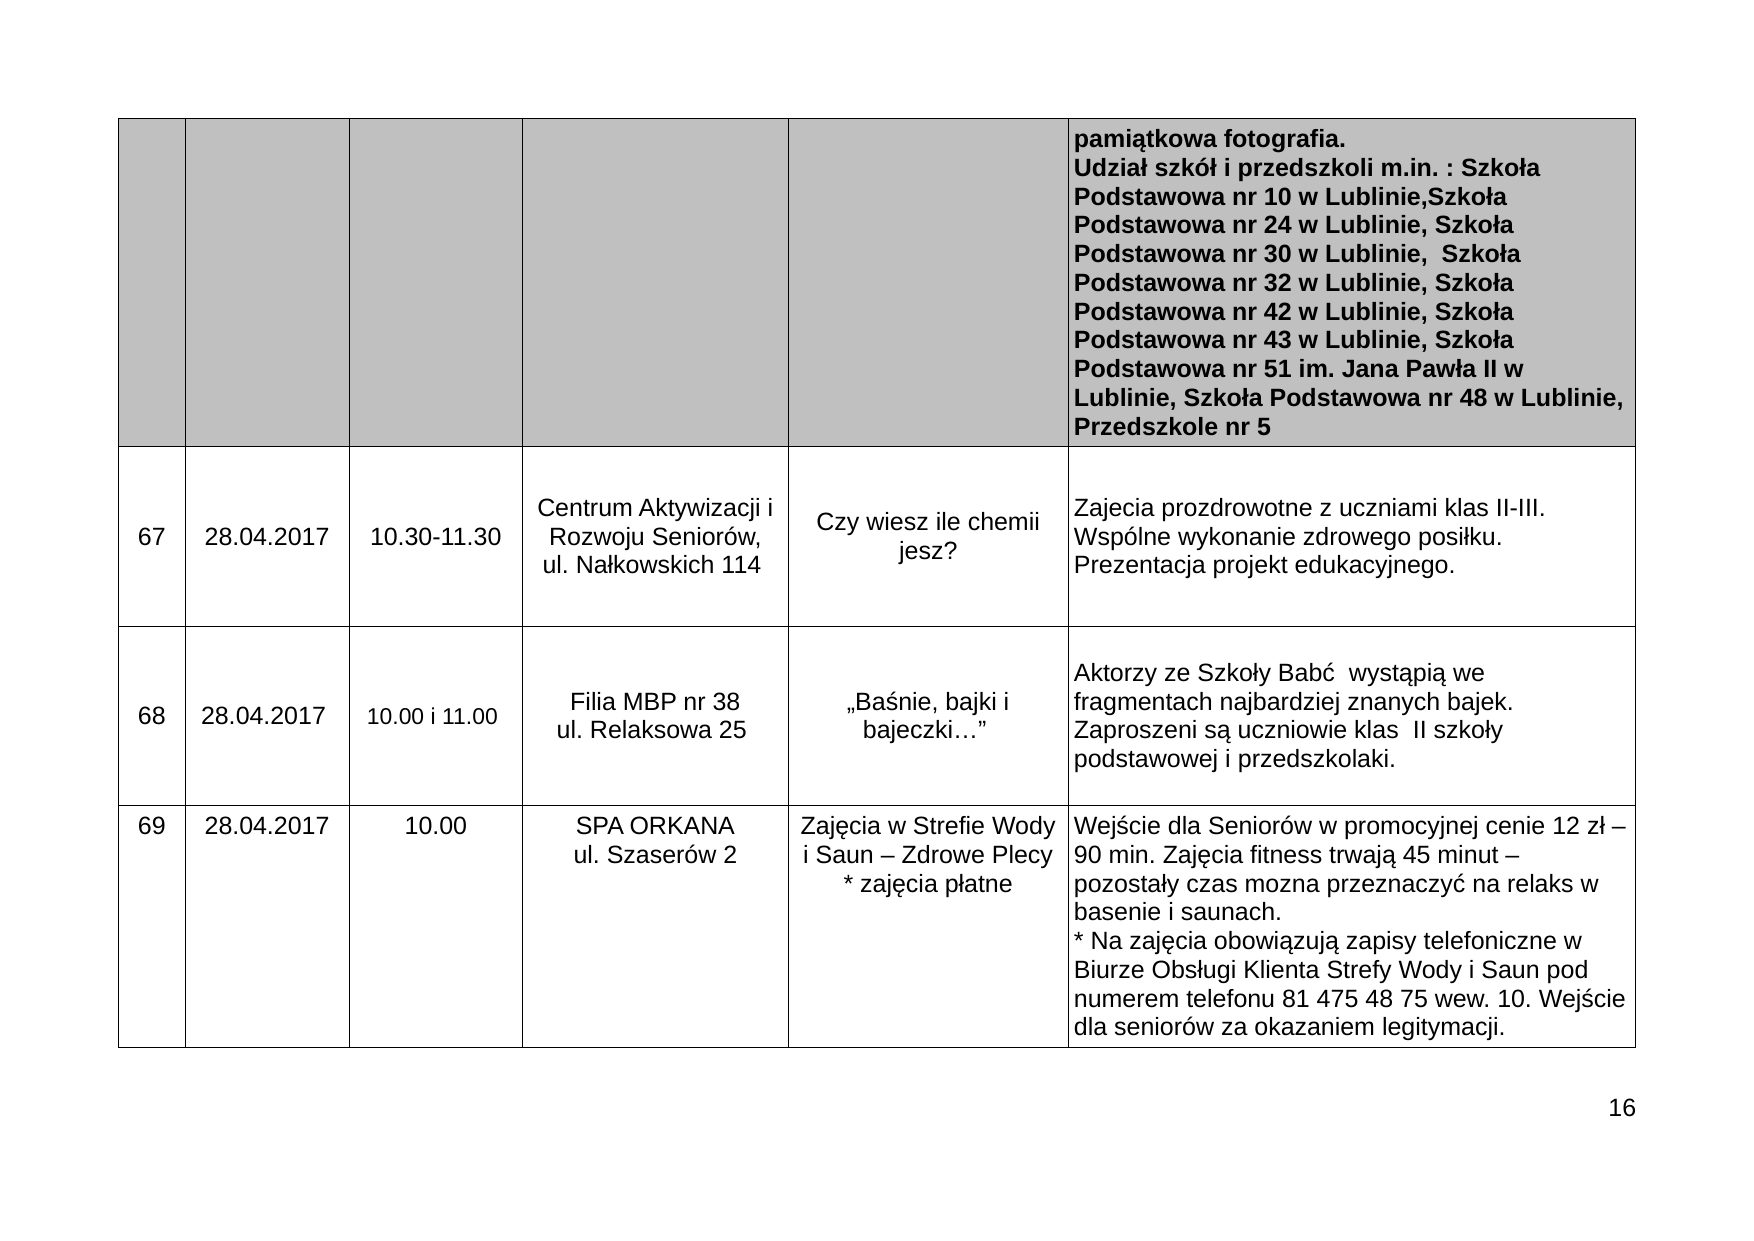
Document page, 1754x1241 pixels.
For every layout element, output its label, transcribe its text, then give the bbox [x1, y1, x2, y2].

table_cell SPA ORKANA ul. Szaserów 2 [523, 806, 788, 1047]
table_cell Wejście dla Seniorów w promocyjnej cenie 12 zł – 90 min. Zajęcia fitness trwają 45 minut – pozostały czas mozna przeznaczyć na relaks w basenie i saunach. * Na zajęcia obowiązują zapisy telefoniczne w Biurze Obsługi Klienta Strefy Wody i Saun pod numerem telefonu 81 475 48 75 wew. 10. Wejście dla seniorów za okazaniem legitymacji. [1069, 806, 1635, 1047]
table_cell 68 [119, 627, 185, 805]
table_cell 10.00 [350, 806, 522, 1047]
table_cell Filia MBP nr 38 ul. Relaksowa 25 [523, 627, 788, 805]
table_cell Zajęcia w Strefie Wody i Saun – Zdrowe Plecy * zajęcia płatne [789, 806, 1068, 1047]
table_cell 69 [119, 806, 185, 1047]
table_cell [523, 119, 788, 446]
table_cell 10.00 i 11.00 [350, 627, 522, 805]
table_cell Centrum Aktywizacji i Rozwoju Seniorów, ul. Nałkowskich 114 [523, 447, 788, 626]
table_cell [350, 119, 522, 446]
table_cell 10.30-11.30 [350, 447, 522, 626]
table_cell 28.04.2017 [186, 627, 349, 805]
table_cell 28.04.2017 [186, 447, 349, 626]
table_cell 67 [119, 447, 185, 626]
table_cell 28.04.2017 [186, 806, 349, 1047]
table_cell „Baśnie, bajki i bajeczki…” [789, 627, 1068, 805]
table_cell Aktorzy ze Szkoły Babć wystąpią we fragmentach najbardziej znanych bajek. Zaproszeni są uczniowie klas II szkoły podstawowej i przedszkolaki. [1069, 627, 1635, 805]
table_cell pamiątkowa fotografia. Udział szkół i przedszkoli m.in. : Szkoła Podstawowa nr 10 w Lublinie,Szkoła Podstawowa nr 24 w Lublinie, Szkoła Podstawowa nr 30 w Lublinie, Szkoła Podstawowa nr 32 w Lublinie, Szkoła Podstawowa nr 42 w Lublinie, Szkoła Podstawowa nr 43 w Lublinie, Szkoła Podstawowa nr 51 im. Jana Pawła II w Lublinie, Szkoła Podstawowa nr 48 w Lublinie, Przedszkole nr 5 [1069, 119, 1635, 446]
table_cell [186, 119, 349, 446]
table_cell Zajecia prozdrowotne z uczniami klas II-III. Wspólne wykonanie zdrowego posiłku. Prezentacja projekt edukacyjnego. [1069, 447, 1635, 626]
table_cell Czy wiesz ile chemii jesz? [789, 447, 1068, 626]
table_cell [789, 119, 1068, 446]
table_cell [119, 119, 185, 446]
